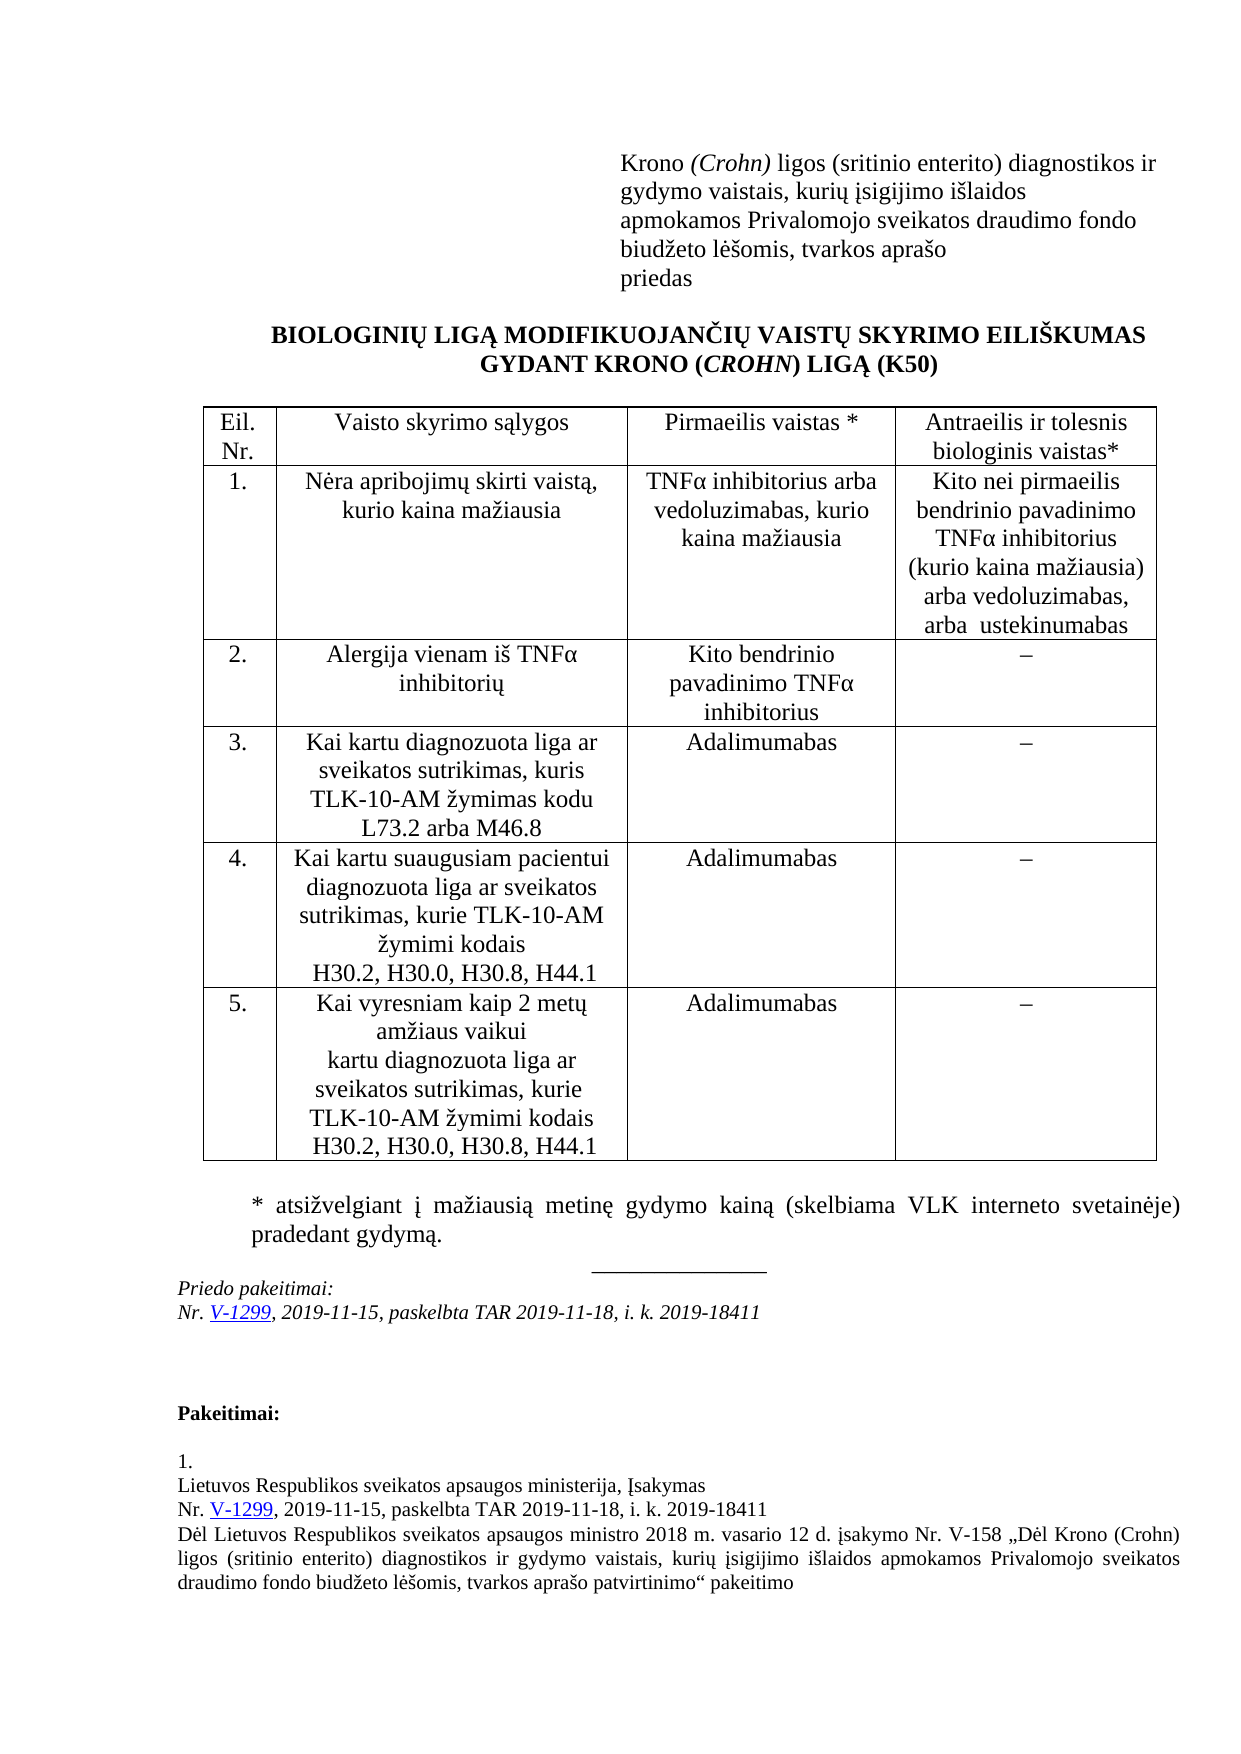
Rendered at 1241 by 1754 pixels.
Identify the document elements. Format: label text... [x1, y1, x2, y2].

table_cell Adalimumabas [628, 727, 895, 842]
table_cell Nėra apribojimų skirti vaistą, kurio kaina mažiausia [277, 466, 627, 638]
table_header Vaisto skyrimo sąlygos [277, 408, 627, 465]
table_cell Kito nei pirmaeilis bendrinio pavadinimo TNFα inhibitorius (kurio kaina mažiausia) arba vedoluzimabas, arba ustekinumabas [896, 466, 1156, 638]
text Nr. V-1299, 2019-11-15, paskelbta TAR 2019-11-18, i. k. 2019-18411 [177, 1300, 1181, 1324]
table_cell 3. [204, 727, 276, 842]
text Krono (Crohn) ligos (sritinio enterito) diagnostikos ir [620, 148, 1181, 176]
table_cell 1. [204, 466, 276, 638]
table_cell 5. [204, 988, 276, 1160]
table_cell Kai vyresniam kaip 2 metų amžiaus vaikui kartu diagnozuota liga ar sveikatos sutrikimas, kurie TLK-10-AM žymimi kodais H30.2, H30.0, H30.8, H44.1 [277, 988, 627, 1160]
text Pakeitimai: [177, 1401, 1181, 1425]
table_cell Adalimumabas [628, 988, 895, 1160]
table_cell Kai kartu suaugusiam pacientui diagnozuota liga ar sveikatos sutrikimas, kurie TLK-10-AM žymimi kodais H30.2, H30.0, H30.8, H44.1 [277, 843, 627, 987]
table_header Eil. Nr. [204, 408, 276, 465]
table_cell Kito bendrinio pavadinimo TNFα inhibitorius [628, 640, 895, 726]
table_cell – [896, 843, 1156, 987]
text Dėl Lietuvos Respublikos sveikatos apsaugos ministro 2018 m. vasario 12 d. įsakymo Nr. V-158 „Dėl Krono (Crohn) ligos (sritinio enterito) diagnostikos ir gydymo vaistais, kurių įsigijimo išlaidos apmokamos Privalomojo sveikatos draudimo fondo biudžeto lėšomis, tvarkos aprašo patvirtinimo“ pakeitimo [177, 1521, 1181, 1594]
table_cell Alergija vienam iš TNFα inhibitorių [277, 640, 627, 726]
table_cell 2. [204, 640, 276, 726]
table_cell TNFα inhibitorius arba vedoluzimabas, kurio kaina mažiausia [628, 466, 895, 638]
text Lietuvos Respublikos sveikatos apsaugos ministerija, Įsakymas [177, 1473, 1181, 1497]
table_header Pirmaeilis vaistas * [628, 408, 895, 465]
table_cell Adalimumabas [628, 843, 895, 987]
text gydymo vaistais, kurių įsigijimo išlaidos [620, 176, 1181, 205]
text BIOLOGINIŲ LIGĄ MODIFIKUOJANČIŲ VAISTŲ SKYRIMO EILIŠKUMAS GYDANT KRONO (CROHN) LIGĄ (K50) [236, 320, 1181, 378]
text biudžeto lėšomis, tvarkos aprašo [620, 234, 1181, 263]
table_cell – [896, 727, 1156, 842]
text ______________ [177, 1247, 1181, 1276]
text * atsižvelgiant į mažiausią metinę gydymo kainą (skelbiama VLK interneto svetainėje) pradedant gydymą. [251, 1190, 1181, 1247]
text priedas [620, 263, 1181, 291]
table_cell Kai kartu diagnozuota liga ar sveikatos sutrikimas, kuris TLK-10-AM žymimas kodu L73.2 arba M46.8 [277, 727, 627, 842]
table_cell – [896, 988, 1156, 1160]
text Nr. V-1299, 2019-11-15, paskelbta TAR 2019-11-18, i. k. 2019-18411 [177, 1497, 1181, 1521]
table_cell – [896, 640, 1156, 726]
text apmokamos Privalomojo sveikatos draudimo fondo [620, 205, 1181, 234]
table_cell 4. [204, 843, 276, 987]
table_header Antraeilis ir tolesnis biologinis vaistas* [896, 408, 1156, 465]
text Priedo pakeitimai: [177, 1276, 1181, 1300]
text 1. [177, 1449, 1181, 1473]
